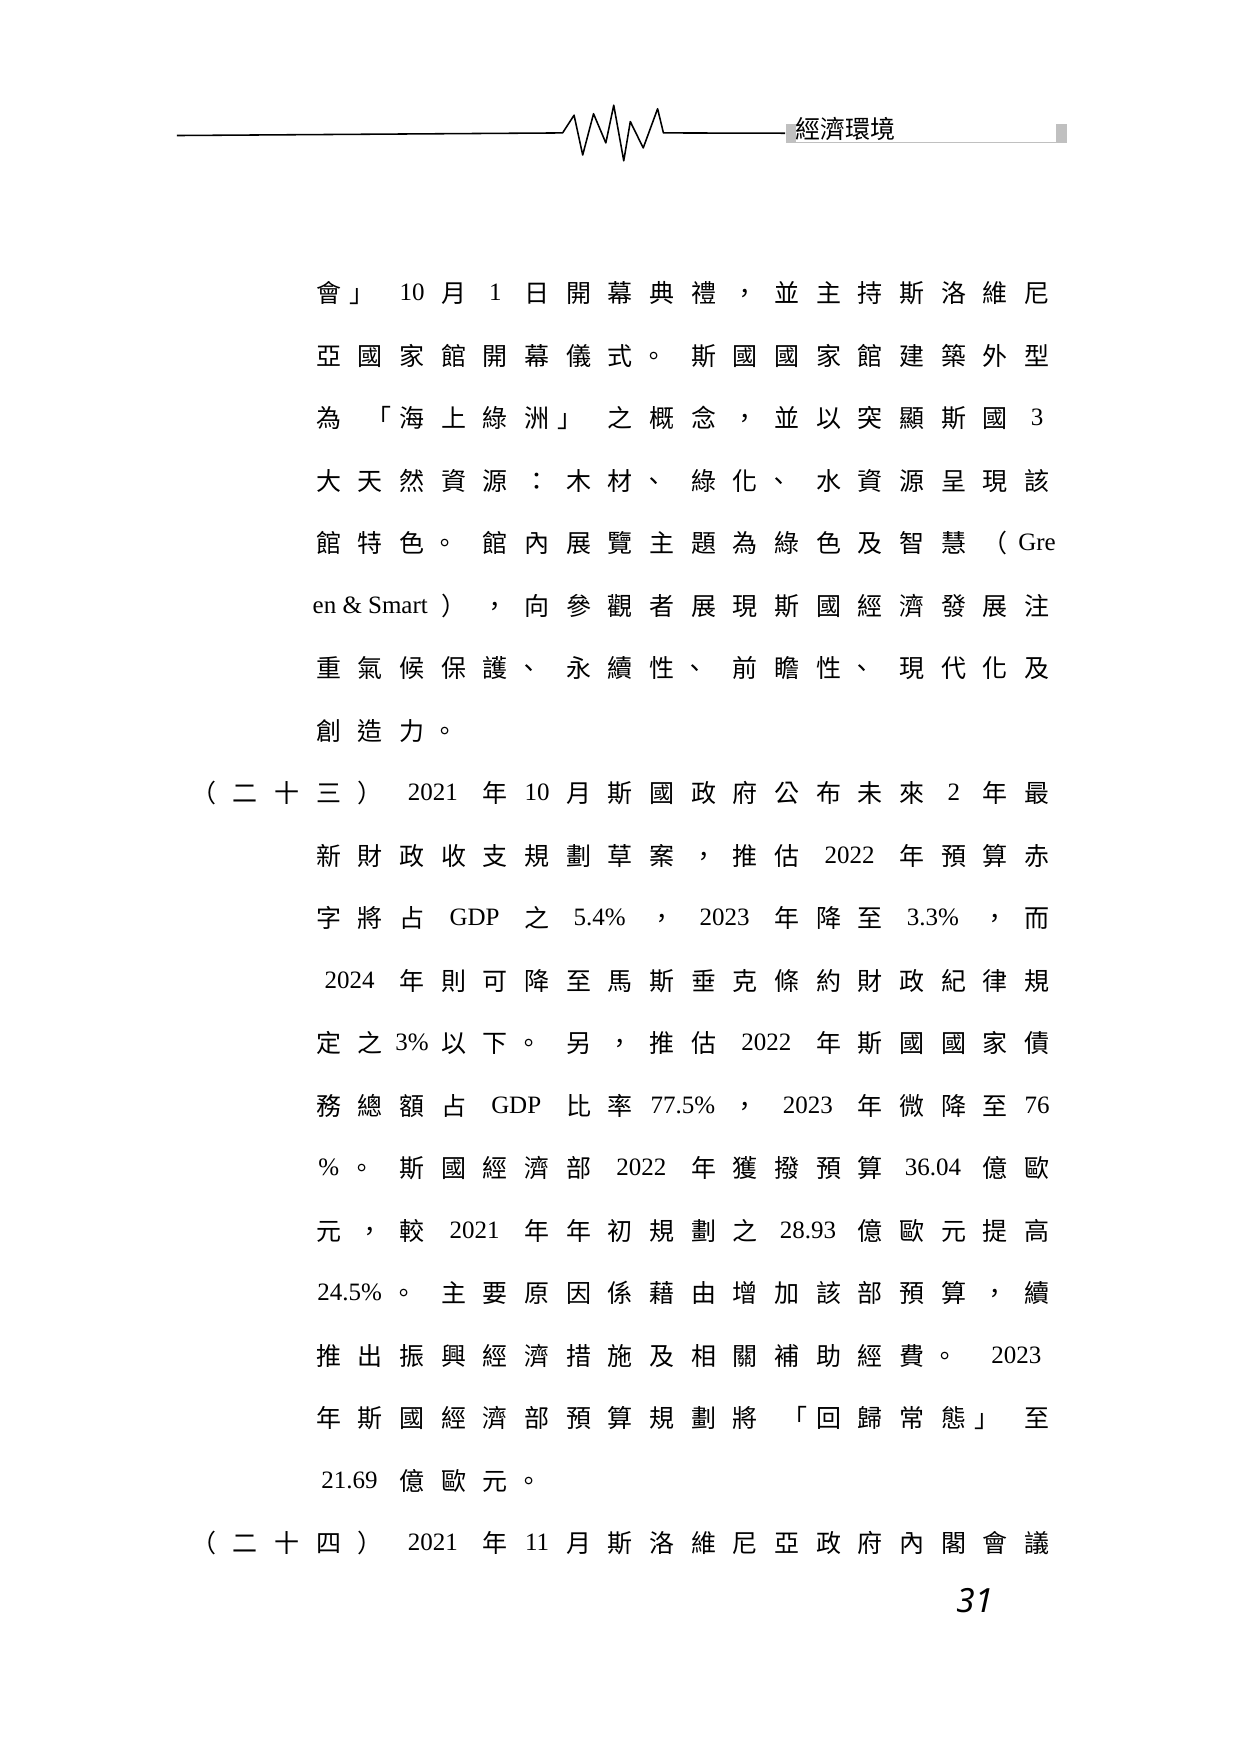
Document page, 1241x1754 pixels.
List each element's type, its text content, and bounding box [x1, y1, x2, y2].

text 會」10月1日開幕典禮，並主持斯洛維尼亞國家館開幕儀式。斯國國家館建築外型為「海上綠洲」之概念，並以突顯斯國3大天然資源：木材、綠化、水資源呈現該館特色。館內展覽主題為綠色及智慧（Green & Smart），向參觀者展現斯國經濟發展注重氣候保護、永續性、前瞻性、現代化及創造力。 [158, 250, 1058, 750]
text （二十四）2021年11月斯洛維尼亞政府內閣會議 [158, 1500, 1058, 1563]
text （二十三）2021年10月斯國政府公布未來2年最新財政收支規劃草案，推估2022年預算赤字將占GDP之5.4%，2023年降至3.3%，而2024年則可降至馬斯垂克條約財政紀律規定之3%以下。另，推估2022年斯國國家債務總額占GDP比率77.5%，2023年微降至76%。斯國經濟部2022年獲撥預算36.04億歐元，較2021年年初規劃之28.93億歐元提高24.5%。主要原因係藉由增加該部預算，續推出振興經濟措施及相關補助經費。2023年斯國經濟部預算規劃將「回歸常態」至21.69億歐元。 [158, 750, 1058, 1500]
